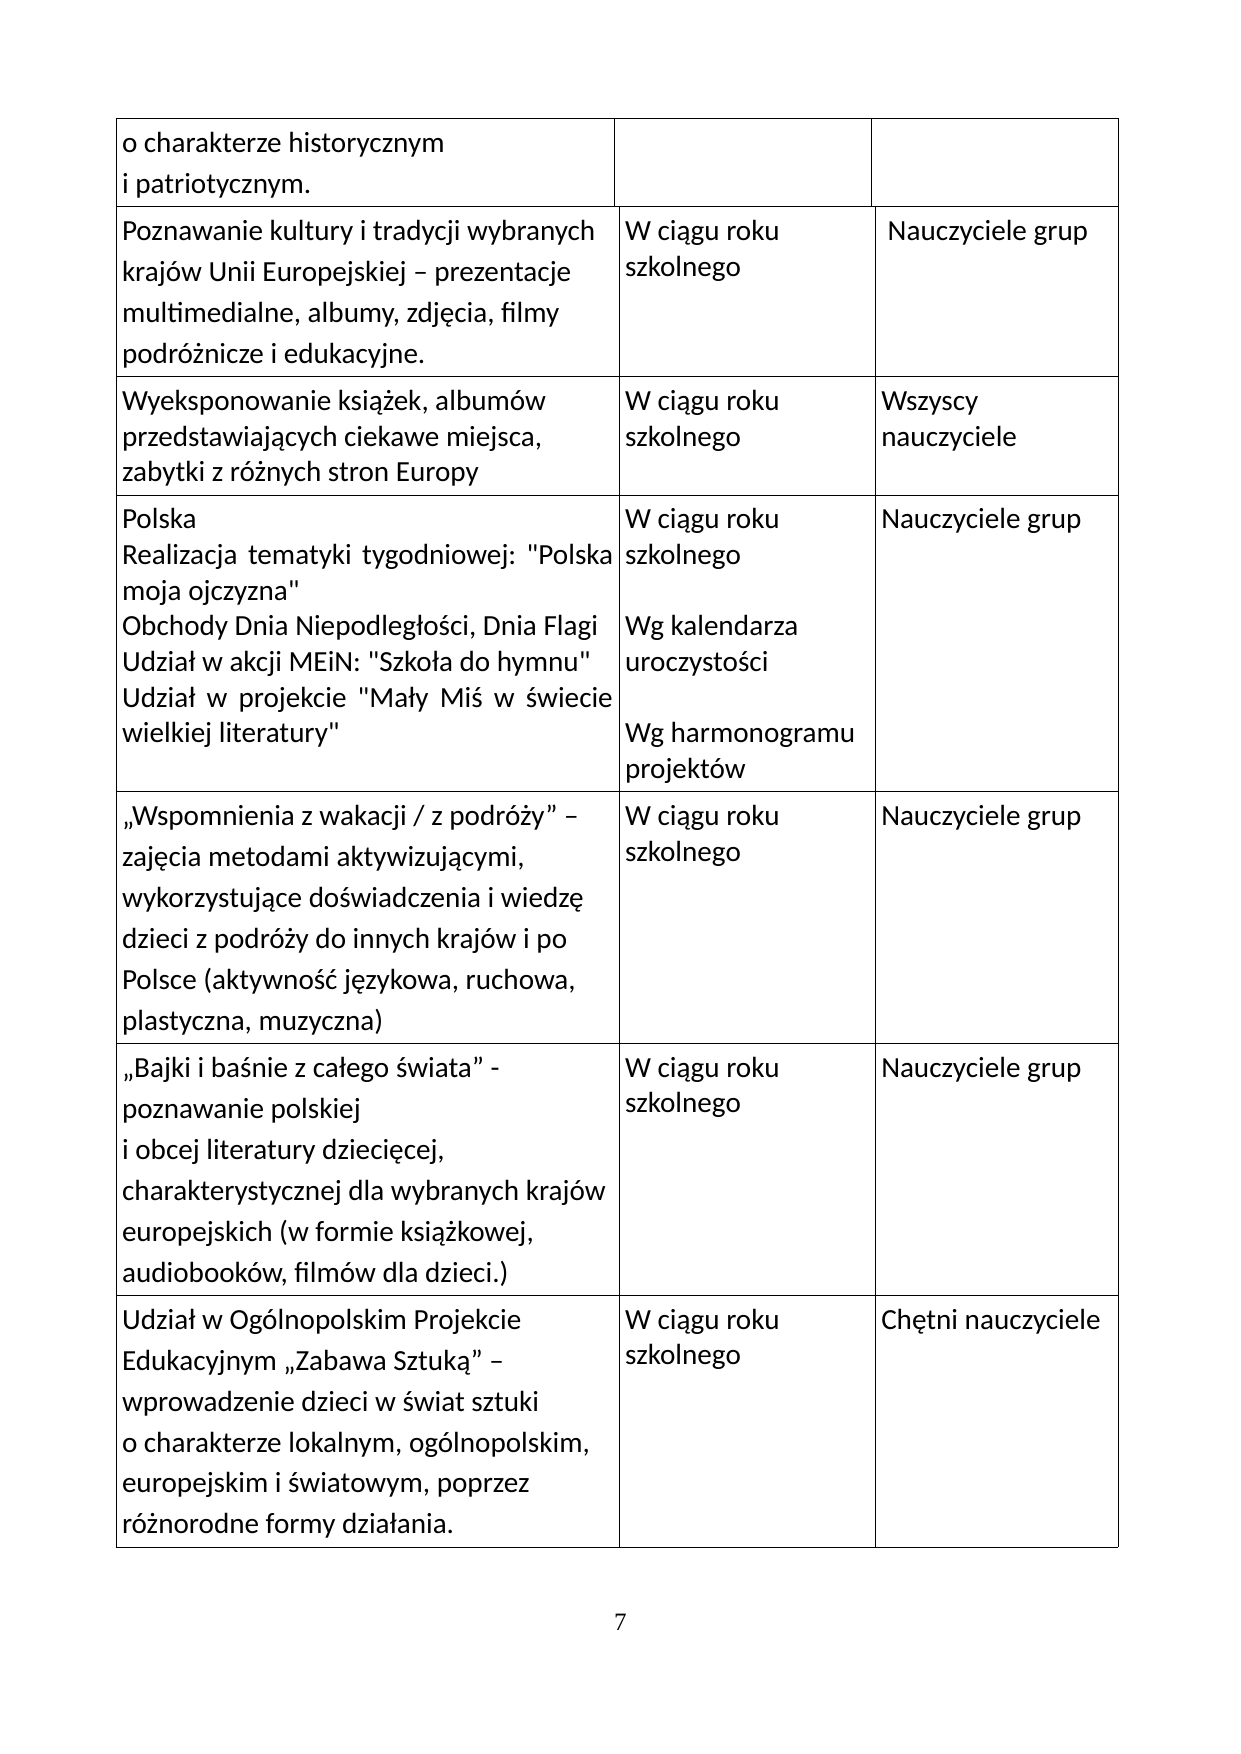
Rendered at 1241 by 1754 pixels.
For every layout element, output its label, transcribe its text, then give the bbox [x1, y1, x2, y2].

table_cell W ciągu roku szkolnego [620, 792, 875, 1043]
table_cell Nauczyciele grup [876, 792, 1118, 1043]
table_cell W ciągu roku szkolnego Wg kalendarza uroczystości Wg harmonogramu projektów [620, 496, 875, 791]
table_cell Nauczyciele grup [876, 207, 1118, 376]
table_cell Polska Realizacja tematyki tygodniowej: "Polska moja ojczyzna" Obchody Dnia Niepodległości, Dnia Flagi Udział w akcji MEiN: "Szkoła do hymnu" Udział w projekcie "Mały Miś w świecie wielkiej literatury" [117, 496, 619, 791]
table_cell Nauczyciele grup [876, 1044, 1118, 1295]
table_cell W ciągu roku szkolnego [620, 377, 875, 495]
table_cell Chętni nauczyciele [876, 1296, 1118, 1547]
table_header [872, 119, 1118, 206]
table_cell „Wspomnienia z wakacji / z podróży” – zajęcia metodami aktywizującymi, wykorzystujące doświadczenia i wiedzę dzieci z podróży do innych krajów i po Polsce (aktywność językowa, ruchowa, plastyczna, muzyczna) [117, 792, 619, 1043]
table_cell W ciągu roku szkolnego [620, 207, 875, 376]
table_cell Udział w Ogólnopolskim Projekcie Edukacyjnym „Zabawa Sztuką” – wprowadzenie dzieci w świat sztuki o charakterze lokalnym, ogólnopolskim, europejskim i światowym, poprzez różnorodne formy działania. [117, 1296, 619, 1547]
table_header o charakterze historycznym i patriotycznym. [117, 119, 614, 206]
table_cell W ciągu roku szkolnego [620, 1296, 875, 1547]
table_cell Poznawanie kultury i tradycji wybranych krajów Unii Europejskiej – prezentacje multimedialne, albumy, zdjęcia, filmy podróżnicze i edukacyjne. [117, 207, 619, 376]
table_cell „Bajki i baśnie z całego świata” - poznawanie polskiej i obcej literatury dziecięcej, charakterystycznej dla wybranych krajów europejskich (w formie książkowej, audiobooków, filmów dla dzieci.) [117, 1044, 619, 1295]
table_cell Wyeksponowanie książek, albumów przedstawiających ciekawe miejsca, zabytki z różnych stron Europy [117, 377, 619, 495]
table_cell W ciągu roku szkolnego [620, 1044, 875, 1295]
table_header [615, 119, 871, 206]
table_cell Wszyscy nauczyciele [876, 377, 1118, 495]
table_cell Nauczyciele grup [876, 496, 1118, 791]
